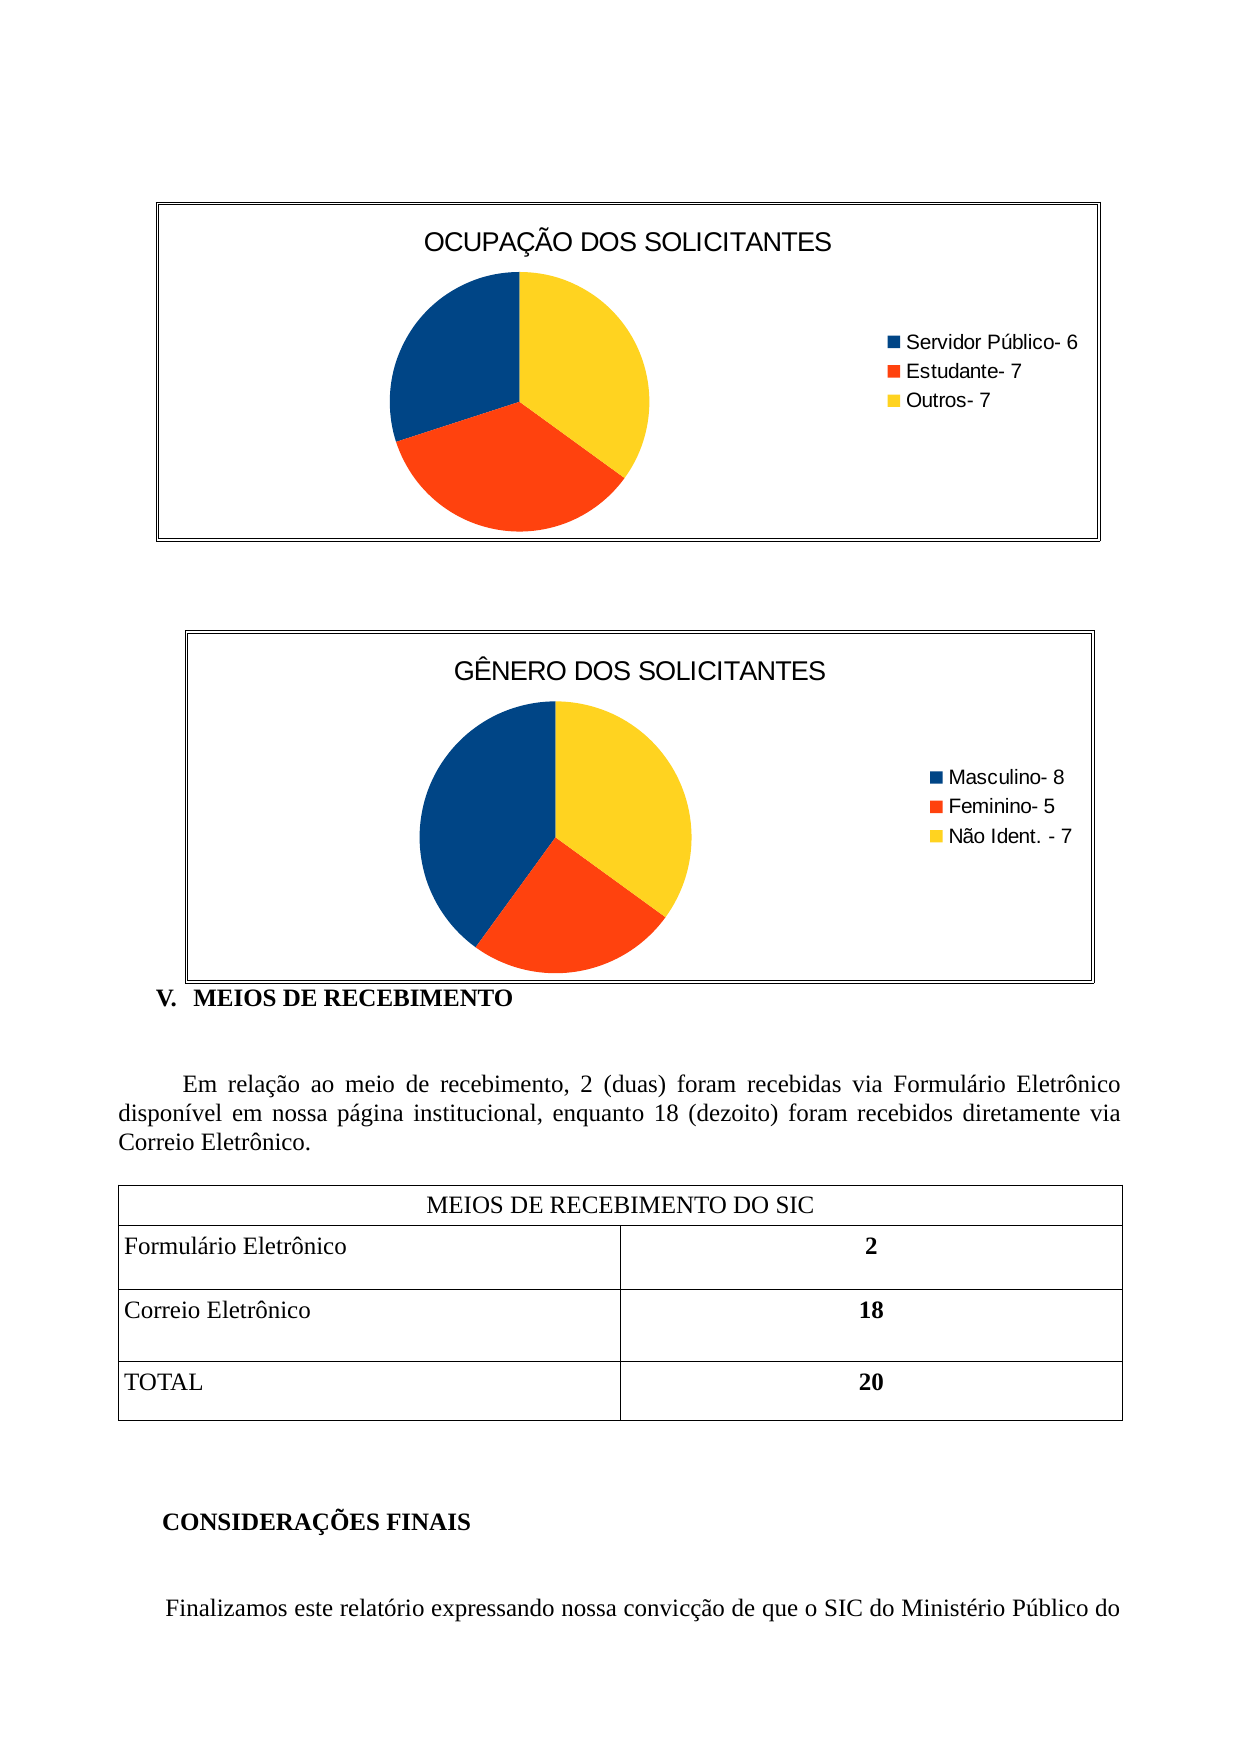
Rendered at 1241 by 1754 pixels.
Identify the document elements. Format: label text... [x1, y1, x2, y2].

table_header MEIOS DE RECEBIMENTO DO SIC [119, 1186, 1122, 1225]
table_cell TOTAL [119, 1362, 620, 1420]
table_header 2 [621, 1226, 1122, 1289]
table_cell Correio Eletrônico [119, 1290, 620, 1361]
text Em relação ao meio de recebimento, 2 (duas) foram recebidas via Formulário Eletrônico disponível em nossa página institucional, enquanto 18 (dezoito) foram recebidos diretamente via Correio Eletrônico. [118, 1069, 1122, 1156]
table_cell 18 [621, 1290, 1122, 1361]
table_cell 20 [621, 1362, 1122, 1420]
text Finalizamos este relatório expressando nossa convicção de que o SIC do Ministério Público do [118, 1593, 1122, 1622]
list MEIOS DE RECEBIMENTO [156, 628, 1122, 1012]
table_header Formulário Eletrônico [119, 1226, 620, 1289]
text CONSIDERAÇÕES FINAIS [118, 1507, 1122, 1535]
